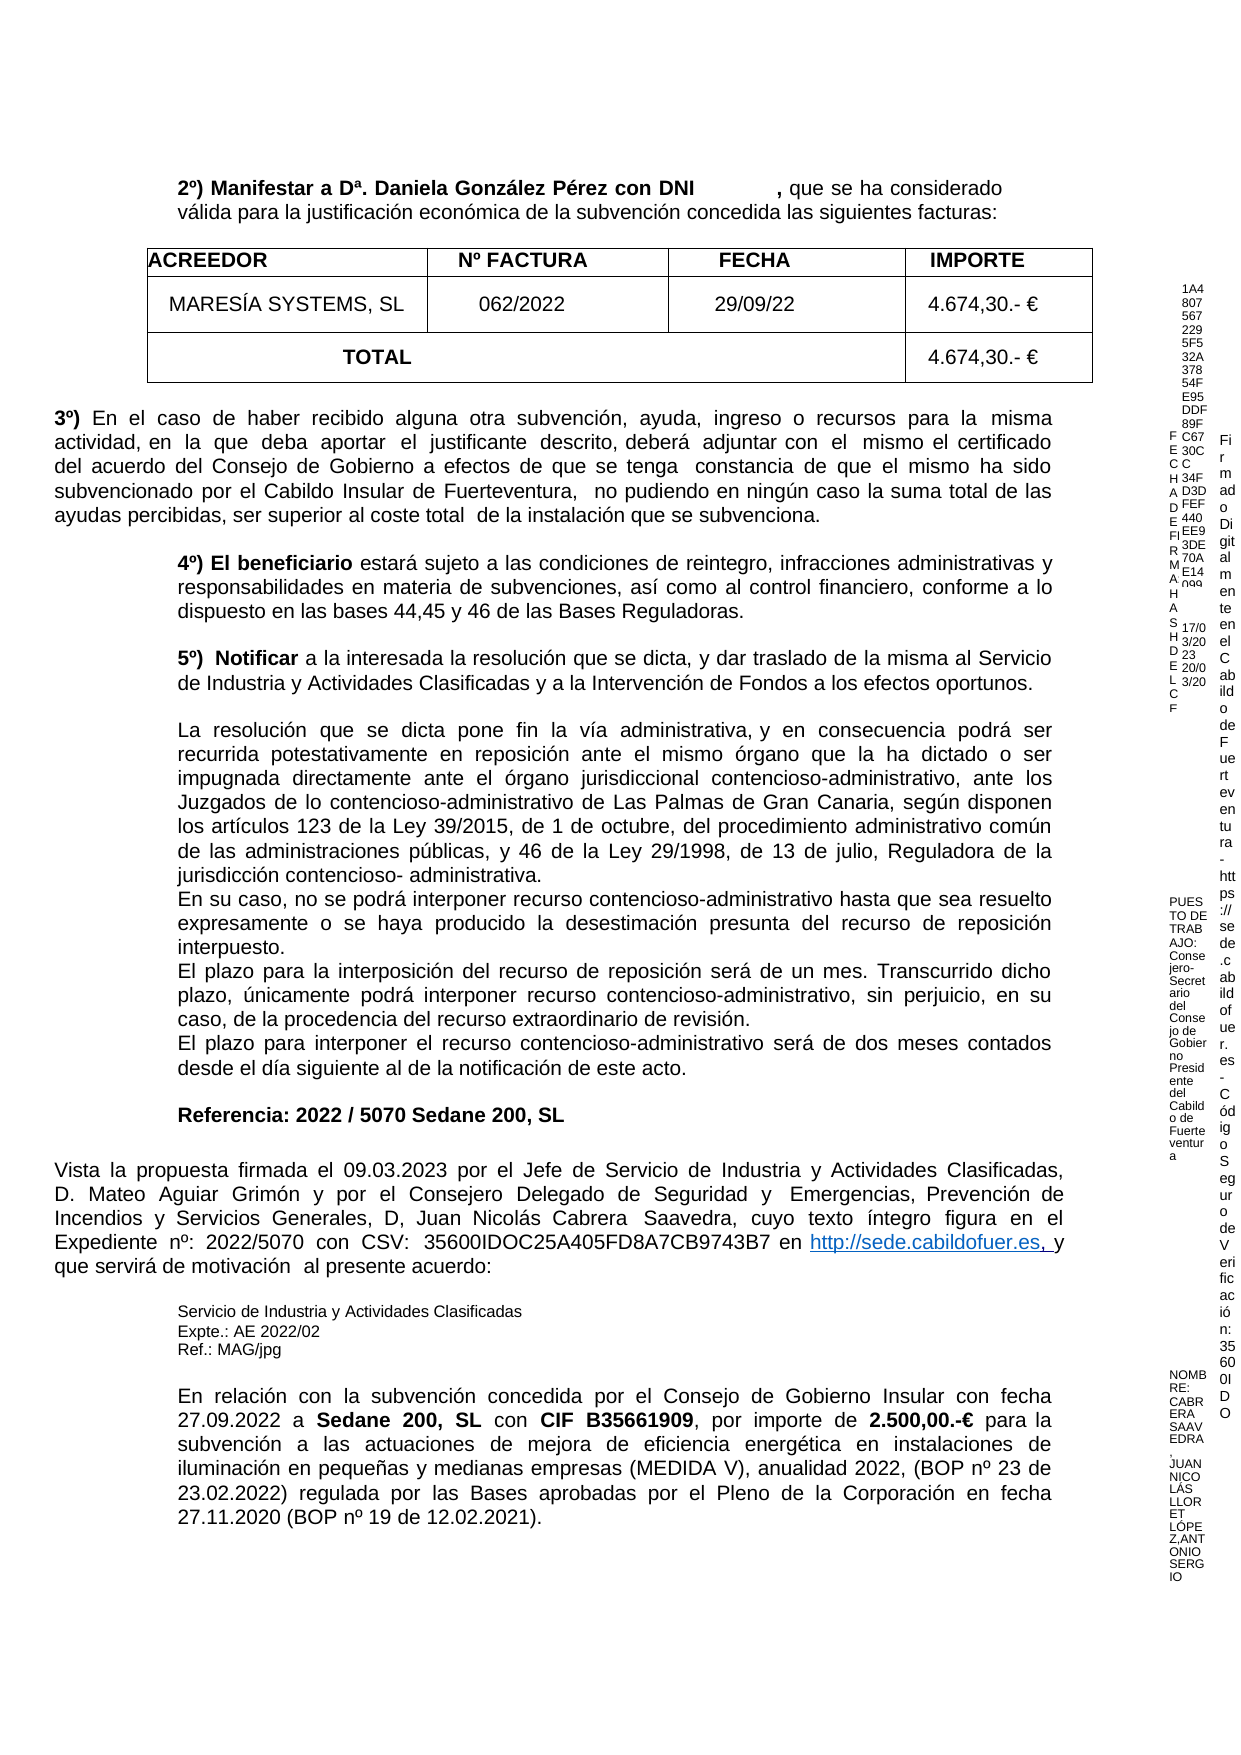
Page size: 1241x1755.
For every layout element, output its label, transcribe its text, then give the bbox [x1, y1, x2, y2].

text [1167, 1368, 1209, 1602]
text En relación con la subvención concedida por el Consejo de Gobierno Insular con fecha 27.09.2022 a Sedane 200, SL con CIF B35661909, por importe de 2.500,00.-€ para la subvención a las actuaciones de mejora de eficiencia energética en instalaciones de iluminación en pequeñas y medianas empresas (MEDIDA V), anualidad 2022, (BOP nº 23 de 23.02.2022) regulada por las Bases aprobadas por el Pleno de la Corporación en fecha 27.11.2020 (BOP nº 19 de 12.02.2021). [177, 1384, 1052, 1528]
text 1A48075672295F532A37854FE95DDF89FC6730CC [1182, 283, 1209, 471]
text Vista la propuesta firmada el 09.03.2023 por el Jefe de Servicio de Industria y Actividades Clasificadas, D. Mateo Aguiar Grimón y por el Consejero Delegado de Seguridad y Emergencias, Prevención de Incendios y Servicios Generales, D, Juan Nicolás Cabrera Saavedra, cuyo texto íntegro figura en el Expediente nº: 2022/5070 con CSV: 35600IDOC25A405FD8A7CB9743B7 en http://sede.cabildofuer.es, y que servirá de motivación al presente acuerdo: [54, 1158, 1064, 1278]
table_cell 4.674,30.- € [906, 277, 1092, 332]
text El plazo para la interposición del recurso de reposición será de un mes. Transcurrido dicho plazo, únicamente podrá interponer recurso contencioso-administrativo, sin perjuicio, en su caso, de la procedencia del recurso extraordinario de revisión. [177, 959, 1052, 1031]
table_header FECHA [669, 249, 905, 276]
table_cell 4.674,30.- € [906, 333, 1092, 382]
table_header Nº FACTURA [428, 249, 668, 276]
text NOMBRE: [1169, 1368, 1209, 1395]
table_header ACREEDOR [148, 249, 427, 276]
text Ref.: MAG/jpg [177, 1341, 1217, 1359]
text En su caso, no se podrá interponer recurso contencioso-administrativo hasta que sea resuelto expresamente o se haya producido la desestimación presunta del recurso de reposición interpuesto. [177, 887, 1052, 959]
text CABRERA SAAVEDRA, JUAN NICOLÁS LLORET LÓPEZ,ANTONIO SERGIO [1169, 1396, 1207, 1583]
text Consejero-Secretario del Consejo de Gobierno Presidente del Cabildo de Fuerteventura [1169, 950, 1207, 1159]
subtitle Referencia: 2022 / 5070 Sedane 200, SL [177, 1103, 1167, 1127]
text 2º) Manifestar a Dª. Daniela González Pérez con DNI , que se ha considerado válida para la justificación económica de la subvención concedida las siguientes facturas: [177, 176, 1064, 224]
text El plazo para interponer el recurso contencioso-administrativo será de dos meses contados desde el día siguiente al de la notificación de este acto. [177, 1031, 1052, 1079]
text Firmado Digitalmente en el Cabildo de Fuerteventura - https://sede.cabildofuer.es - Código Seguro de Verificación: 35600IDOC224B273C14F32F049BA [1219, 432, 1236, 1419]
text 5º) Notificar a la interesada la resolución que se dicta, y dar traslado de la misma al Servicio de Industria y Actividades Clasificadas y a la Intervención de Fondos a los efectos oportunos. [177, 646, 1052, 694]
text 3º) En el caso de haber recibido alguna otra subvención, ayuda, ingreso o recursos para la misma actividad, en la que deba aportar el justificante descrito, deberá adjuntar con el mismo el certificado del acuerdo del Consejo de Gobierno a efectos de que se tenga constancia de que el mismo ha sido subvencionado por el Cabildo Insular de Fuerteventura, no pudiendo en ningún caso la suma total de las ayudas percibidas, ser superior al coste total de la instalación que se subvenciona. [54, 406, 1052, 527]
table_cell MARESÍA SYSTEMS, SL [148, 277, 427, 332]
table_cell TOTAL [148, 333, 905, 382]
table_header IMPORTE [906, 249, 1092, 276]
table_cell 29/09/22 [669, 277, 905, 332]
text PUESTO DE TRABAJO: [1169, 896, 1209, 950]
text FECHA DE FIRMA: HASH DEL CERTIFICADO: [1169, 428, 1184, 711]
text 17/03/2023 [1182, 622, 1209, 662]
text 4º) El beneficiario estará sujeto a las condiciones de reintegro, infracciones administrativas y responsabilidades en materia de subvenciones, así como al control financiero, conforme a lo dispuesto en las bases 44,45 y 46 de las Bases Reguladoras. [177, 550, 1052, 623]
text La resolución que se dicta pone fin la vía administrativa, y en consecuencia podrá ser recurrida potestativamente en reposición ante el mismo órgano que la ha dictado o ser impugnada directamente ante el órgano jurisdiccional contencioso-administrativo, ante los Juzgados de lo contencioso-administrativo de Las Palmas de Gran Canaria, según disponen los artículos 123 de la Ley 39/2015, de 1 de octubre, del procedimiento administrativo común de las administraciones públicas, y 46 de la Ley 29/1998, de 13 de julio, Reguladora de la jurisdicción contencioso- administrativa. [177, 718, 1052, 887]
text 34FD3DFEF440EE93DE70AE140996B1C6668F08F5 [1182, 471, 1209, 586]
text Servicio de Industria y Actividades Clasificadas Expte.: AE 2022/02 [177, 1302, 571, 1341]
table_cell 062/2022 [428, 277, 668, 332]
text 20/03/2023 [1182, 662, 1209, 688]
